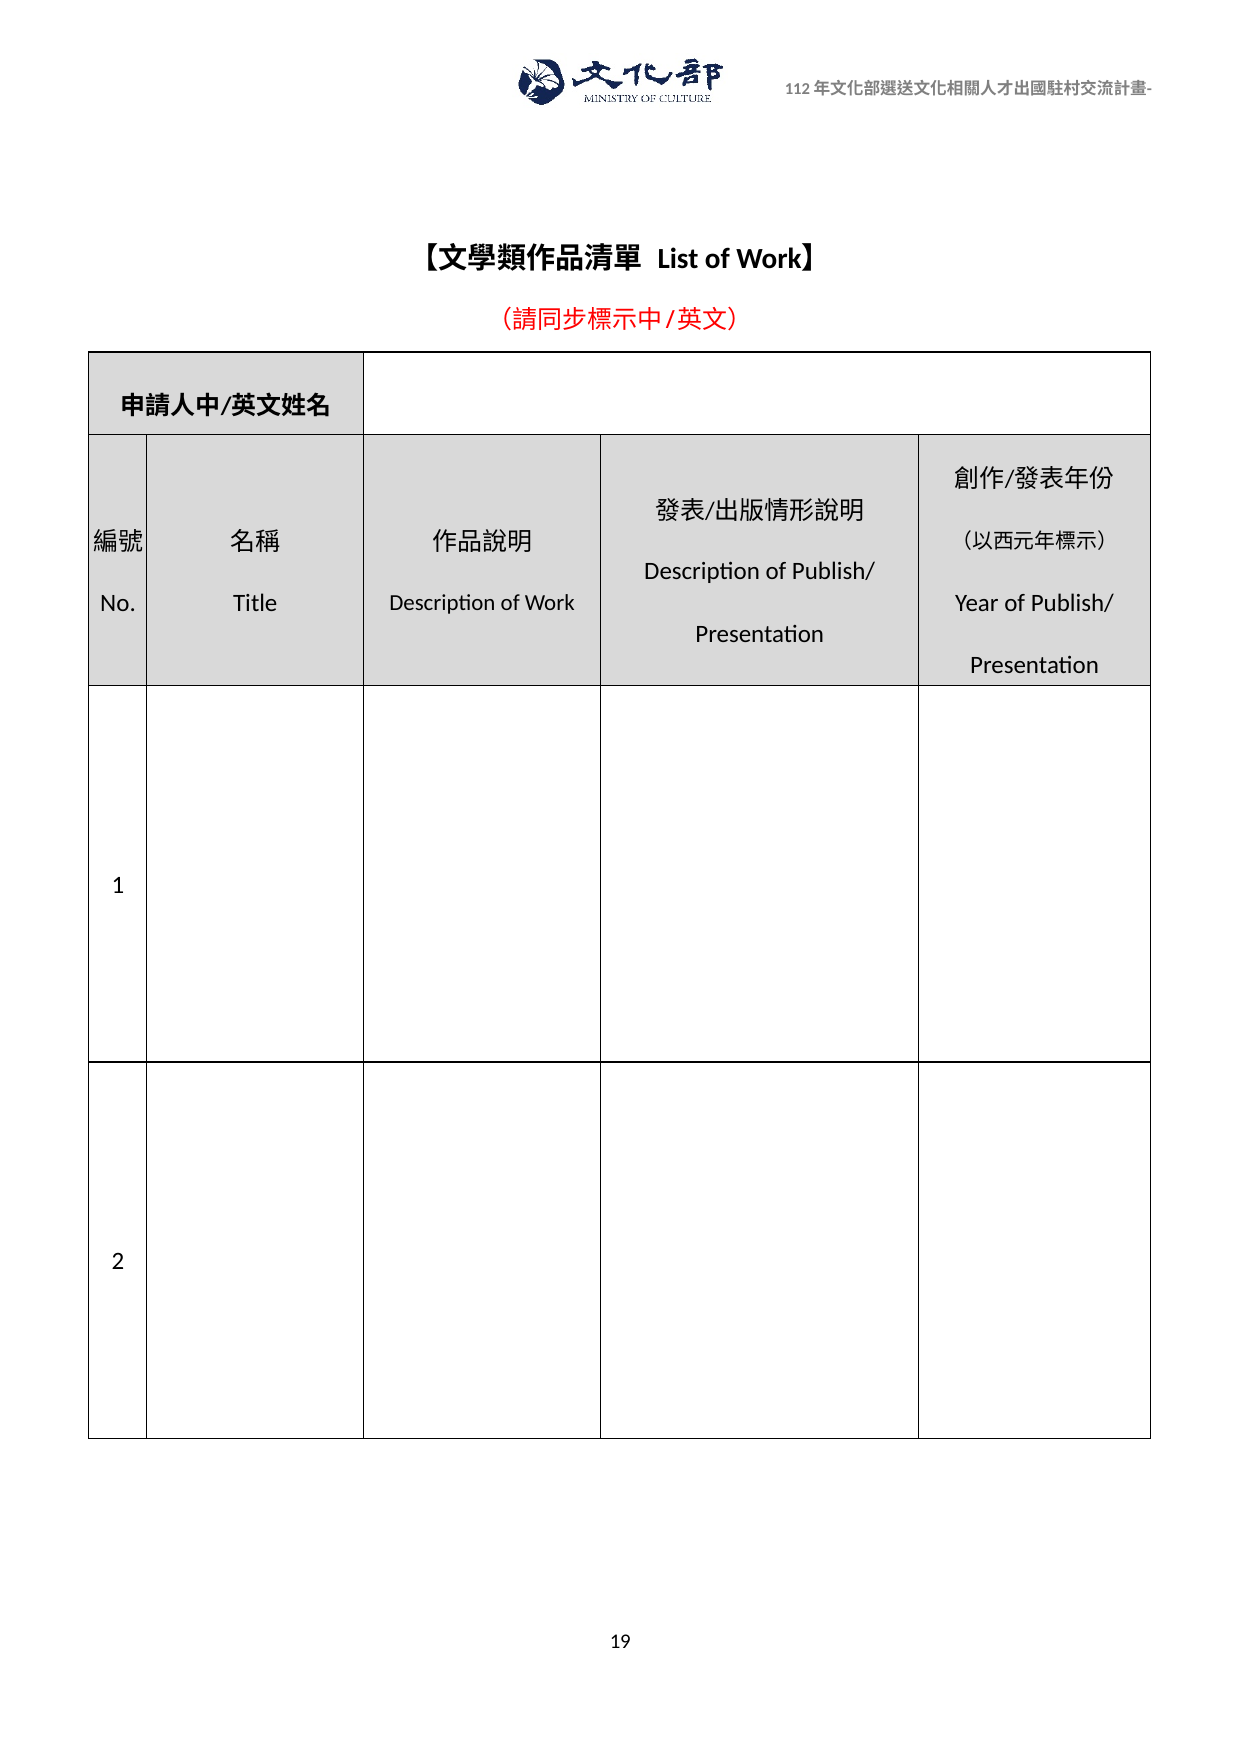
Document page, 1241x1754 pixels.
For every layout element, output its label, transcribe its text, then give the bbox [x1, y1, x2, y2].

table_cell [364, 686, 600, 1061]
text 【文學類作品清單 List of Work】 [89, 214, 1152, 276]
table_cell [147, 686, 363, 1061]
table_cell [147, 1063, 363, 1437]
table_cell 2 [89, 1063, 146, 1437]
table_header 申請人中/英文姓名 [89, 353, 363, 434]
table_cell 1 [89, 686, 146, 1061]
table_cell 編號 No. [89, 435, 146, 685]
table_cell 發表/出版情形說明 Description of Publish/ Presentation [601, 435, 918, 685]
table_cell [919, 686, 1150, 1061]
table_cell 作品說明 Description of Work [364, 435, 600, 685]
table_header [364, 353, 1150, 434]
table_cell [364, 1063, 600, 1437]
table_cell 名稱 Title [147, 435, 363, 685]
table_cell [601, 686, 918, 1061]
text （請同步標示中/英文） [89, 276, 1152, 339]
table_cell [919, 1063, 1150, 1437]
table_cell 創作/發表年份 （以西元年標示） Year of Publish/ Presentation [919, 435, 1150, 685]
table_cell [601, 1063, 918, 1437]
